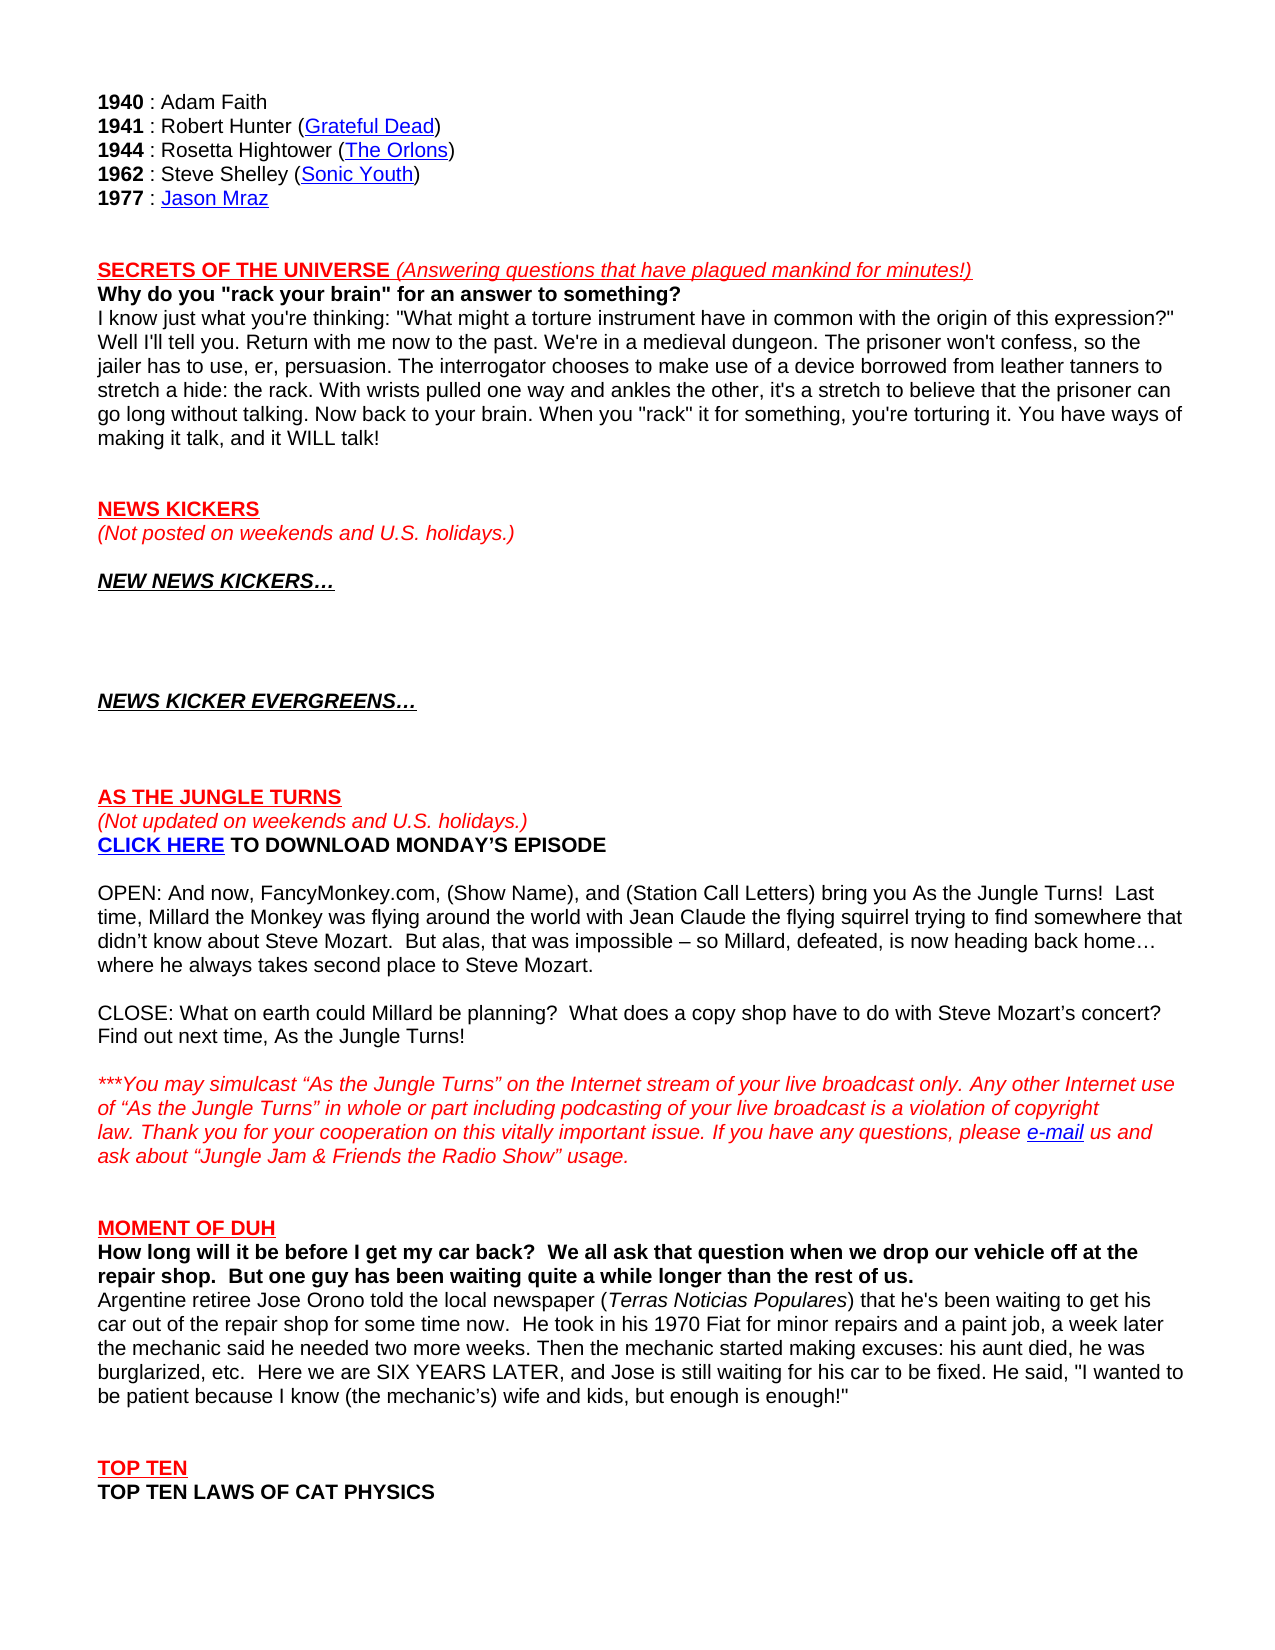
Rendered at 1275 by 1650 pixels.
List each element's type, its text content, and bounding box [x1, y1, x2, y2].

text How long will it be before I get my car back? We all ask that question when we drop our vehicle off at the repair shop. But one guy has been waiting quite a while longer than the rest of us. [97, 1240, 1185, 1288]
text 1944 : Rosetta Hightower (The Orlons) [97, 138, 1185, 162]
text TOP TEN LAWS OF CAT PHYSICS [97, 1479, 1185, 1503]
text MOMENT OF DUH [97, 1216, 1185, 1240]
text TOP TEN [97, 1456, 1185, 1479]
text 1977 : Jason Mraz [97, 186, 1185, 210]
text OPEN: And now, FancyMonkey.com, (Show Name), and (Station Call Letters) bring you As the Jungle Turns! Last time, Millard the Monkey was flying around the world with Jean Claude the flying squirrel trying to find somewhere that didn’t know about Steve Mozart. But alas, that was impossible – so Millard, defeated, is now heading back home… where he always takes second place to Steve Mozart. [97, 881, 1185, 976]
text SECRETS OF THE UNIVERSE (Answering questions that have plagued mankind for minutes!) [97, 258, 1185, 282]
text ***You may simulcast “As the Jungle Turns” on the Internet stream of your live broadcast only. Any other Internet use of “As the Jungle Turns” in whole or part including podcasting of your live broadcast is a violation of copyright law. Thank you for your cooperation on this vitally important issue. If you have any questions, please e-mail us and ask about “Jungle Jam & Friends the Radio Show” usage. [97, 1072, 1185, 1168]
text NEWS KICKER EVERGREENS… [97, 689, 1185, 713]
text Why do you "rack your brain" for an answer to something? I know just what you're thinking: "What might a torture instrument have in common with the origin of this expression?" Well I'll tell you. Return with me now to the past. We're in a medieval dungeon. The prisoner won't confess, so the jailer has to use, er, persuasion. The interrogator chooses to make use of a device borrowed from leather tanners to stretch a hide: the rack. With wrists pulled one way and ankles the other, it's a stretch to believe that the prisoner can go long without talking. Now back to your brain. When you "rack" it for something, you're torturing it. You have ways of making it talk, and it WILL talk! [97, 282, 1185, 449]
subtitle (Not updated on weekends and U.S. holidays.) [97, 809, 1185, 833]
text 1941 : Robert Hunter (Grateful Dead) [97, 114, 1185, 138]
text 1962 : Steve Shelley (Sonic Youth) [97, 162, 1185, 186]
text NEWS KICKERS [97, 497, 1185, 521]
text NEW NEWS KICKERS… [97, 569, 1185, 593]
subtitle (Not posted on weekends and U.S. holidays.) [97, 521, 1185, 545]
text 1940 : Adam Faith [97, 90, 1185, 114]
text CLICK HERE TO DOWNLOAD MONDAY’S EPISODE [97, 833, 1185, 857]
text AS THE JUNGLE TURNS [97, 785, 1185, 809]
text Argentine retiree Jose Orono told the local newspaper (Terras Noticias Populares) that he's been waiting to get his car out of the repair shop for some time now. He took in his 1970 Fiat for minor repairs and a paint job, a week later the mechanic said he needed two more weeks. Then the mechanic started making excuses: his aunt died, he was burglarized, etc. Here we are SIX YEARS LATER, and Jose is still waiting for his car to be fixed. He said, "I wanted to be patient because I know (the mechanic’s) wife and kids, but enough is enough!" [97, 1288, 1185, 1408]
text CLOSE: What on earth could Millard be planning? What does a copy shop have to do with Steve Mozart’s concert? Find out next time, As the Jungle Turns! [97, 1000, 1185, 1048]
